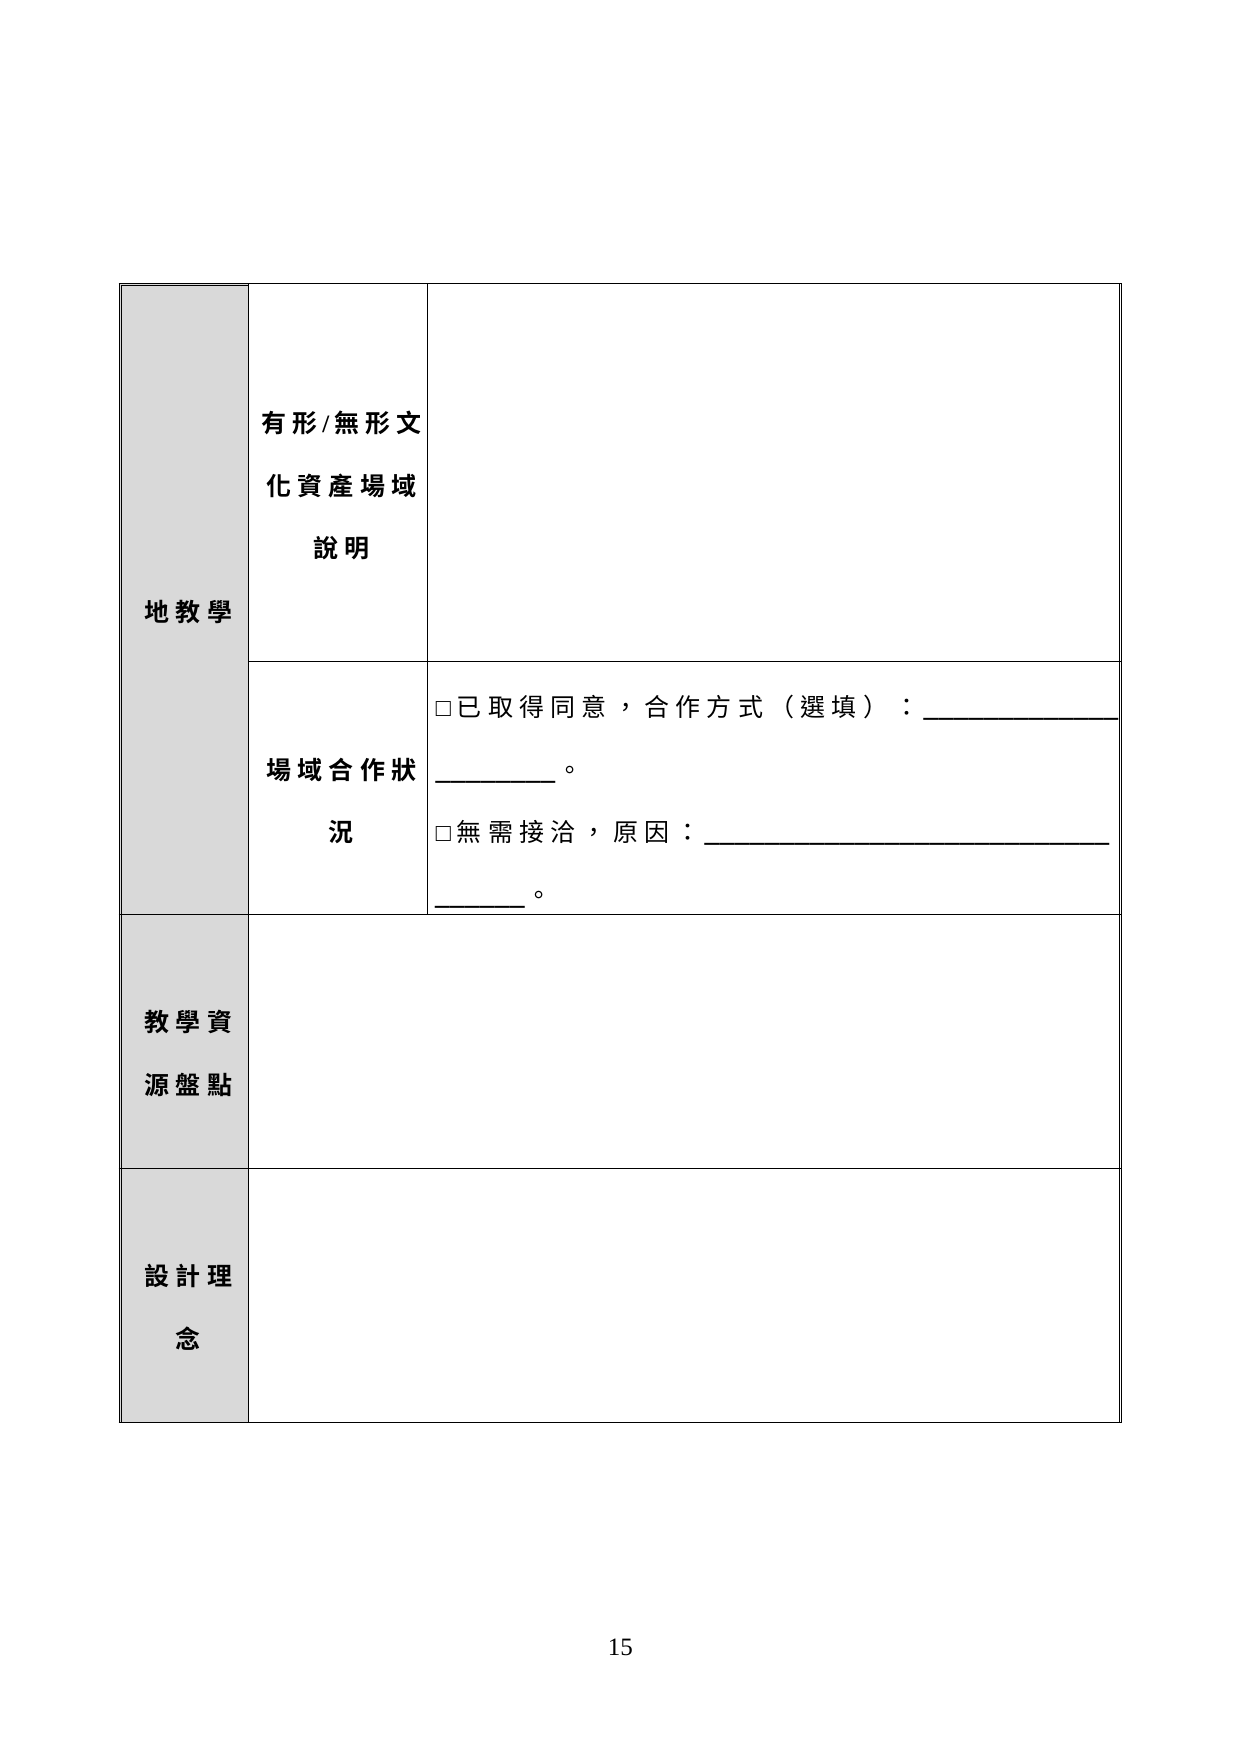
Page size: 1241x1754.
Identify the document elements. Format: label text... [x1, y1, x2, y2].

table_cell [428, 284, 1119, 661]
table_cell 場域合作狀況 [249, 662, 427, 914]
table_cell 教學資源盤點 [122, 915, 248, 1168]
table_cell [249, 1169, 1119, 1422]
table_cell □已取得同意，合作方式（選填）：_____________________。 □無需接洽，原因：_________________________________。 [428, 662, 1119, 914]
table_cell 地教學 [122, 286, 248, 914]
table_cell [249, 915, 1119, 1168]
table_cell 有形/無形文化資產場域說明 [249, 284, 427, 661]
table_cell 設計理念 [122, 1169, 248, 1422]
